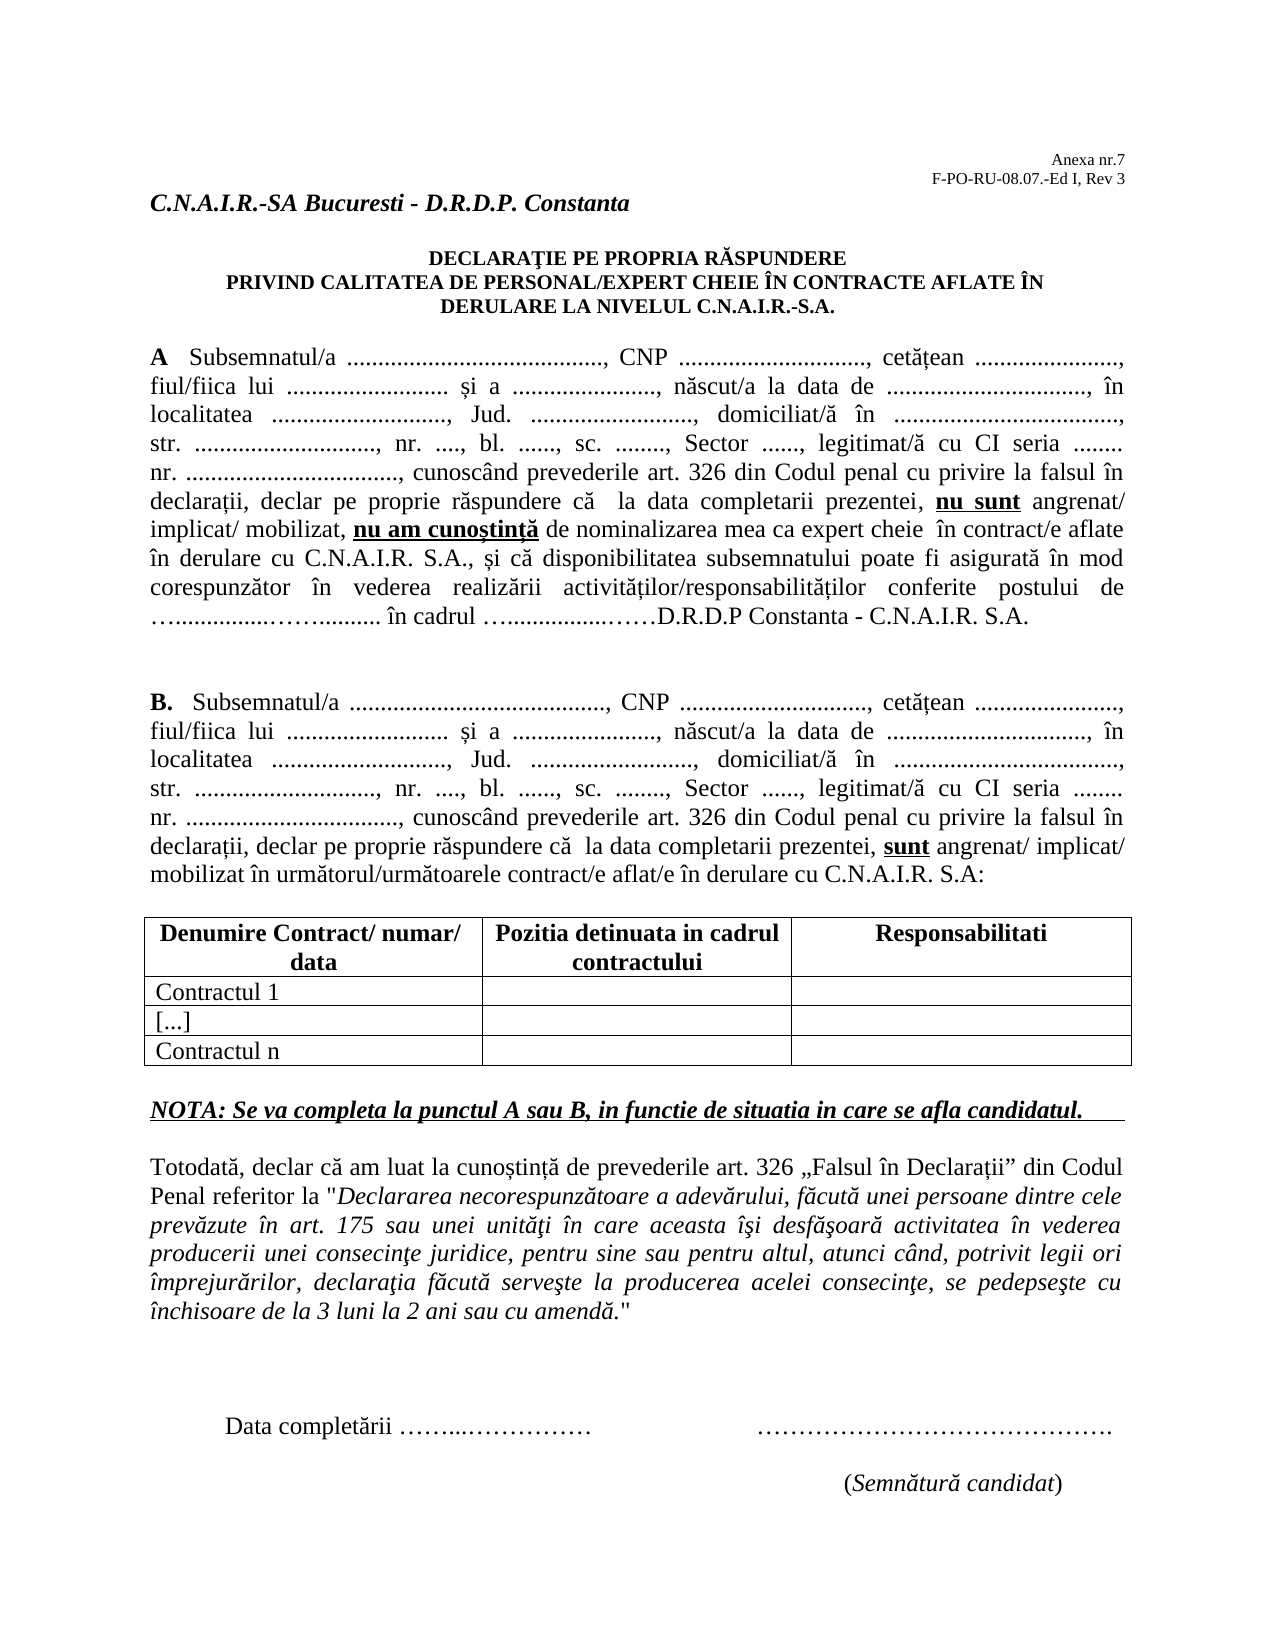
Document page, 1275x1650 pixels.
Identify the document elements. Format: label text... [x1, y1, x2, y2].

text (Semnătură candidat) [150, 1468, 1125, 1497]
table_cell [...] [145, 1006, 482, 1035]
table_cell [792, 977, 1131, 1005]
text C.N.A.I.R.-SA Bucuresti - D.R.D.P. Constanta [150, 188, 1125, 217]
table_cell [792, 1006, 1131, 1035]
table_cell Contractul n [145, 1036, 482, 1065]
table_cell [483, 977, 791, 1005]
table_cell [792, 1036, 1131, 1065]
text declaraţie pe propriA RĂspundere [150, 246, 1125, 270]
text derulare la nivelul c.n.a.i.r.-s.a. [150, 294, 1125, 318]
text F-PO-RU-08.07.-Ed I, Rev 3 [150, 169, 1125, 188]
table_header Responsabilitati [792, 918, 1131, 976]
text B. Subsemnatul/a ........................................., CNP .............................., cetățean ......................., fiul/fiica lui .......................... și a ......................., născut/a la data de ................................, în localitatea ............................, Jud. .........................., domiciliat/ă în ...................................., str. ............................., nr. ...., bl. ......, sc. ........, Sector ......, legitimat/ă cu CI seria ........ nr. .................................., cunoscând prevederile art. 326 din Codul penal cu privire la falsul în declarații, declar pe proprie răspundere că la data completarii prezentei, sunt angrenat/ implicat/ mobilizat în următorul/următoarele contract/e aflat/e în derulare cu C.N.A.I.R. S.A: [75, 687, 1125, 888]
text NOTA: Se va completa la punctul A sau B, in functie de situatia in care se afla candidatul. [150, 1095, 1125, 1120]
table_header Denumire Contract/ numar/ data [145, 918, 482, 976]
table_cell [483, 1006, 791, 1035]
table_header Pozitia detinuata in cadrul contractului [483, 918, 791, 976]
table_cell Contractul 1 [145, 977, 482, 1005]
text Anexa nr.7 [150, 150, 1125, 169]
text A Subsemnatul/a ........................................., CNP .............................., cetățean ......................., fiul/fiica lui .......................... și a ......................., născut/a la data de ................................, în localitatea ............................, Jud. .........................., domiciliat/ă în ...................................., str. ............................., nr. ...., bl. ......, sc. ........, Sector ......, legitimat/ă cu CI seria ........ nr. .................................., cunoscând prevederile art. 326 din Codul penal cu privire la falsul în declarații, declar pe proprie răspundere că la data completarii prezentei, nu sunt angrenat/ implicat/ mobilizat, nu am cunoștință de nominalizarea mea ca expert cheie în contract/e aflate în derulare cu C.N.A.I.R. S.A., și că disponibilitatea subsemnatului poate fi asigurată în mod corespunzător în vederea realizării activităților/responsabilităților conferite postului de …...............…….......... în cadrul …................……D.R.D.P Constanta - C.N.A.I.R. S.A. [150, 342, 1125, 629]
table_cell [483, 1036, 791, 1065]
text Data completării ……...…………… ……………………………………. [150, 1411, 1125, 1440]
text Totodată, declar că am luat la cunoștință de prevederile art. 326 „Falsul în Declarații” din Codul Penal referitor la "Declararea necorespunzătoare a adevărului, făcută unei persoane dintre cele prevăzute în art. 175 sau unei unităţi în care aceasta îşi desfăşoară activitatea în vederea producerii unei consecinţe juridice, pentru sine sau pentru altul, atunci când, potrivit legii ori împrejurărilor, declaraţia făcută serveşte la producerea acelei consecinţe, se pedepseşte cu închisoare de la 3 luni la 2 ani sau cu amendă." [150, 1152, 1125, 1325]
text privind calitatea de personal/expert cheie în contracte aflate în [150, 270, 1125, 294]
